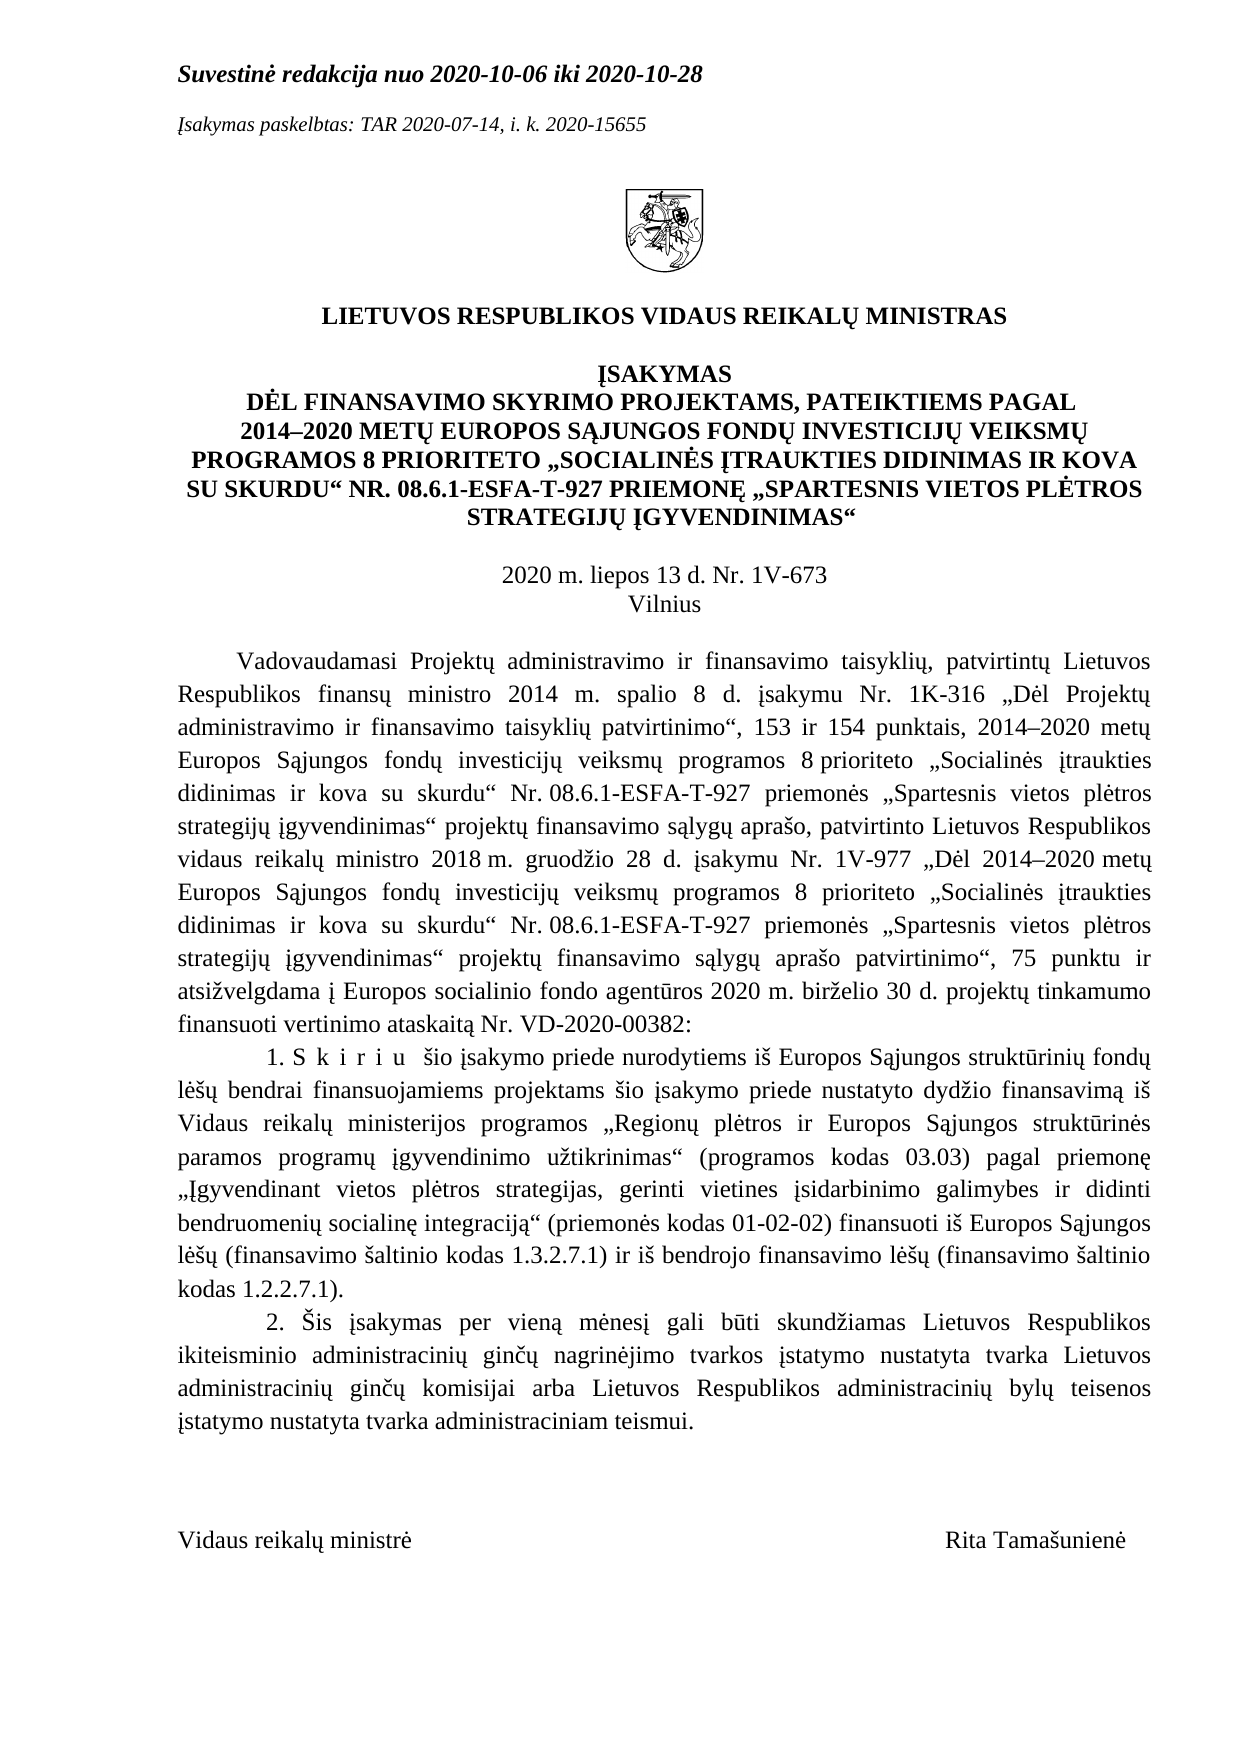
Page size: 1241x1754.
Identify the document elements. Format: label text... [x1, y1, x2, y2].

text LIETUVOS RESPUBLIKOS VIDAUS REIKALŲ MINISTRAS [177, 301, 1152, 330]
text DĖL FINANSAVIMO SKYRIMO PROJEKTAMS, PATEIKTIEMS PAGAL 2014–2020 METŲ EUROPOS SĄJUNGOS FONDŲ INVESTICIJŲ VEIKSMŲ PROGRAMOS 8 PRIORITETO „SOCIALINĖS ĮTRAUKTIES DIDINIMAS IR KOVA SU SKURDU“ NR. 08.6.1-ESFA-T-927 PRIEMONĘ „SPARTESNIS VIETOS PLĖTROS STRATEGIJŲ ĮGYVENDINIMAS“ [177, 387, 1152, 531]
text 1. Skiriu šio įsakymo priede nurodytiems iš Europos Sąjungos struktūrinių fondų lėšų bendrai finansuojamiems projektams šio įsakymo priede nustatyto dydžio finansavimą iš Vidaus reikalų ministerijos programos „Regionų plėtros ir Europos Sąjungos struktūrinės paramos programų įgyvendinimo užtikrinimas“ (programos kodas 03.03) pagal priemonę „Įgyvendinant vietos plėtros strategijas, gerinti vietines įsidarbinimo galimybes ir didinti bendruomenių socialinę integraciją“ (priemonės kodas 01-02-02) finansuoti iš Europos Sąjungos lėšų (finansavimo šaltinio kodas 1.3.2.7.1) ir iš bendrojo finansavimo lėšų (finansavimo šaltinio kodas 1.2.2.7.1). [177, 1042, 1152, 1302]
text Vadovaudamasi Projektų administravimo ir finansavimo taisyklių, patvirtintų Lietuvos Respublikos finansų ministro 2014 m. spalio 8 d. įsakymu Nr. 1K-316 „Dėl Projektų administravimo ir finansavimo taisyklių patvirtinimo“, 153 ir 154 punktais, 2014–2020 metų Europos Sąjungos fondų investicijų veiksmų programos 8 prioriteto „Socialinės įtraukties didinimas ir kova su skurdu“ Nr. 08.6.1-ESFA-T-927 priemonės „Spartesnis vietos plėtros strategijų įgyvendinimas“ projektų finansavimo sąlygų aprašo, patvirtinto Lietuvos Respublikos vidaus reikalų ministro 2018 m. gruodžio 28 d. įsakymu Nr. 1V-977 „Dėl 2014–2020 metų Europos Sąjungos fondų investicijų veiksmų programos 8 prioriteto „Socialinės įtraukties didinimas ir kova su skurdu“ Nr. 08.6.1-ESFA-T-927 priemonės „Spartesnis vietos plėtros strategijų įgyvendinimas“ projektų finansavimo sąlygų aprašo patvirtinimo“, 75 punktu ir atsižvelgdama į Europos socialinio fondo agentūros 2020 m. birželio 30 d. projektų tinkamumo finansuoti vertinimo ataskaitą Nr. VD-2020-00382: [177, 646, 1152, 1038]
text 2020 m. liepos 13 d. Nr. 1V-673 [177, 560, 1152, 589]
text Vilnius [177, 589, 1152, 617]
text Įsakymas paskelbtas: TAR 2020-07-14, i. k. 2020-15655 [177, 112, 1152, 136]
text Vidaus reikalų ministrė Rita Tamašunienė [177, 1525, 1152, 1554]
text ĮSAKYMAS [177, 359, 1152, 387]
text 2. Šis įsakymas per vieną mėnesį gali būti skundžiamas Lietuvos Respublikos ikiteisminio administracinių ginčų nagrinėjimo tvarkos įstatymo nustatyta tvarka Lietuvos administracinių ginčų komisijai arba Lietuvos Respublikos administracinių bylų teisenos įstatymo nustatyta tvarka administraciniam teismui. [177, 1307, 1152, 1434]
text Suvestinė redakcija nuo 2020-10-06 iki 2020-10-28 [177, 59, 1152, 88]
